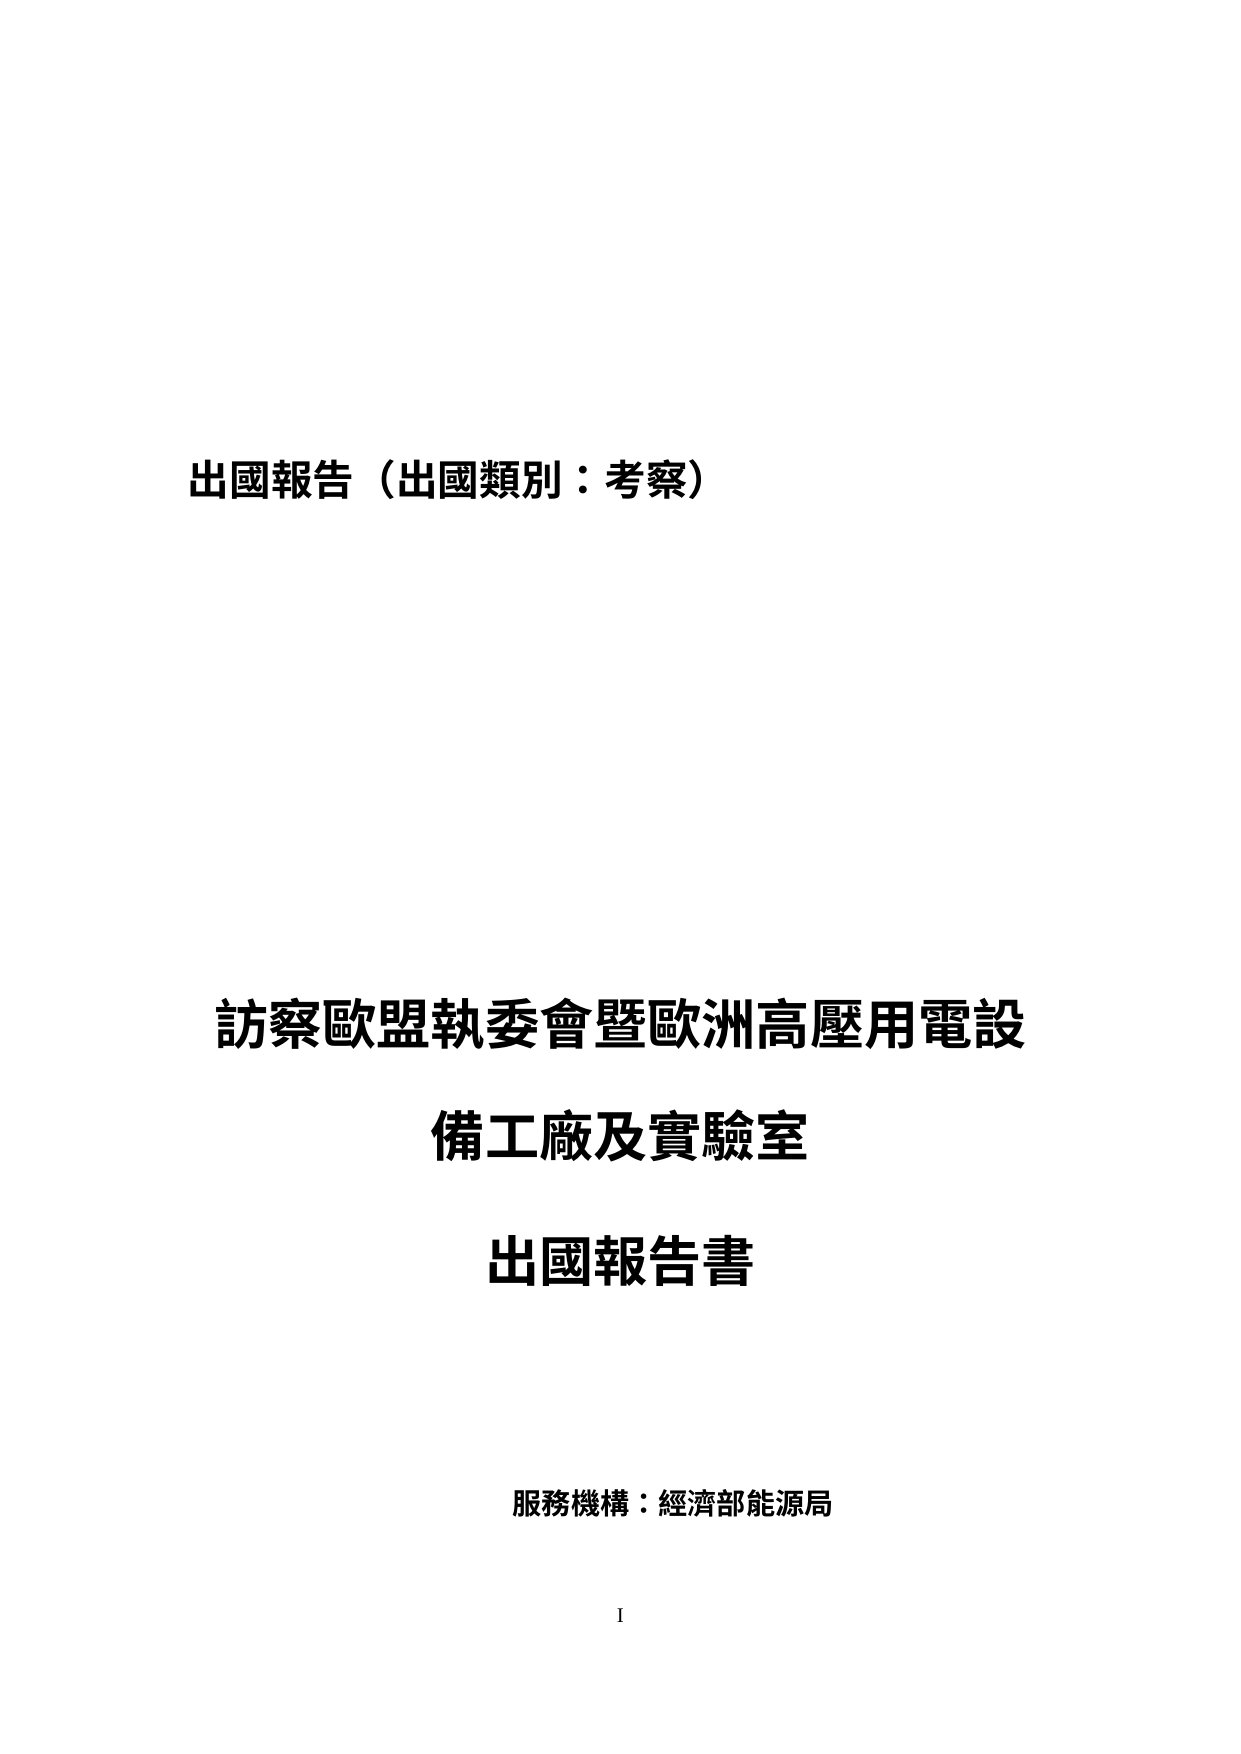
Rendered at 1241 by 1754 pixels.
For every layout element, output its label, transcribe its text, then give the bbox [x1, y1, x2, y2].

text 訪察歐盟執委會暨歐洲高壓用電設備工廠及實驗室 [187, 964, 1053, 1189]
text 服務機構：經濟部能源局 [187, 1464, 1053, 1539]
text 出國報告（出國類別：考察） [187, 439, 1053, 514]
text 出國報告書 [187, 1202, 1053, 1314]
